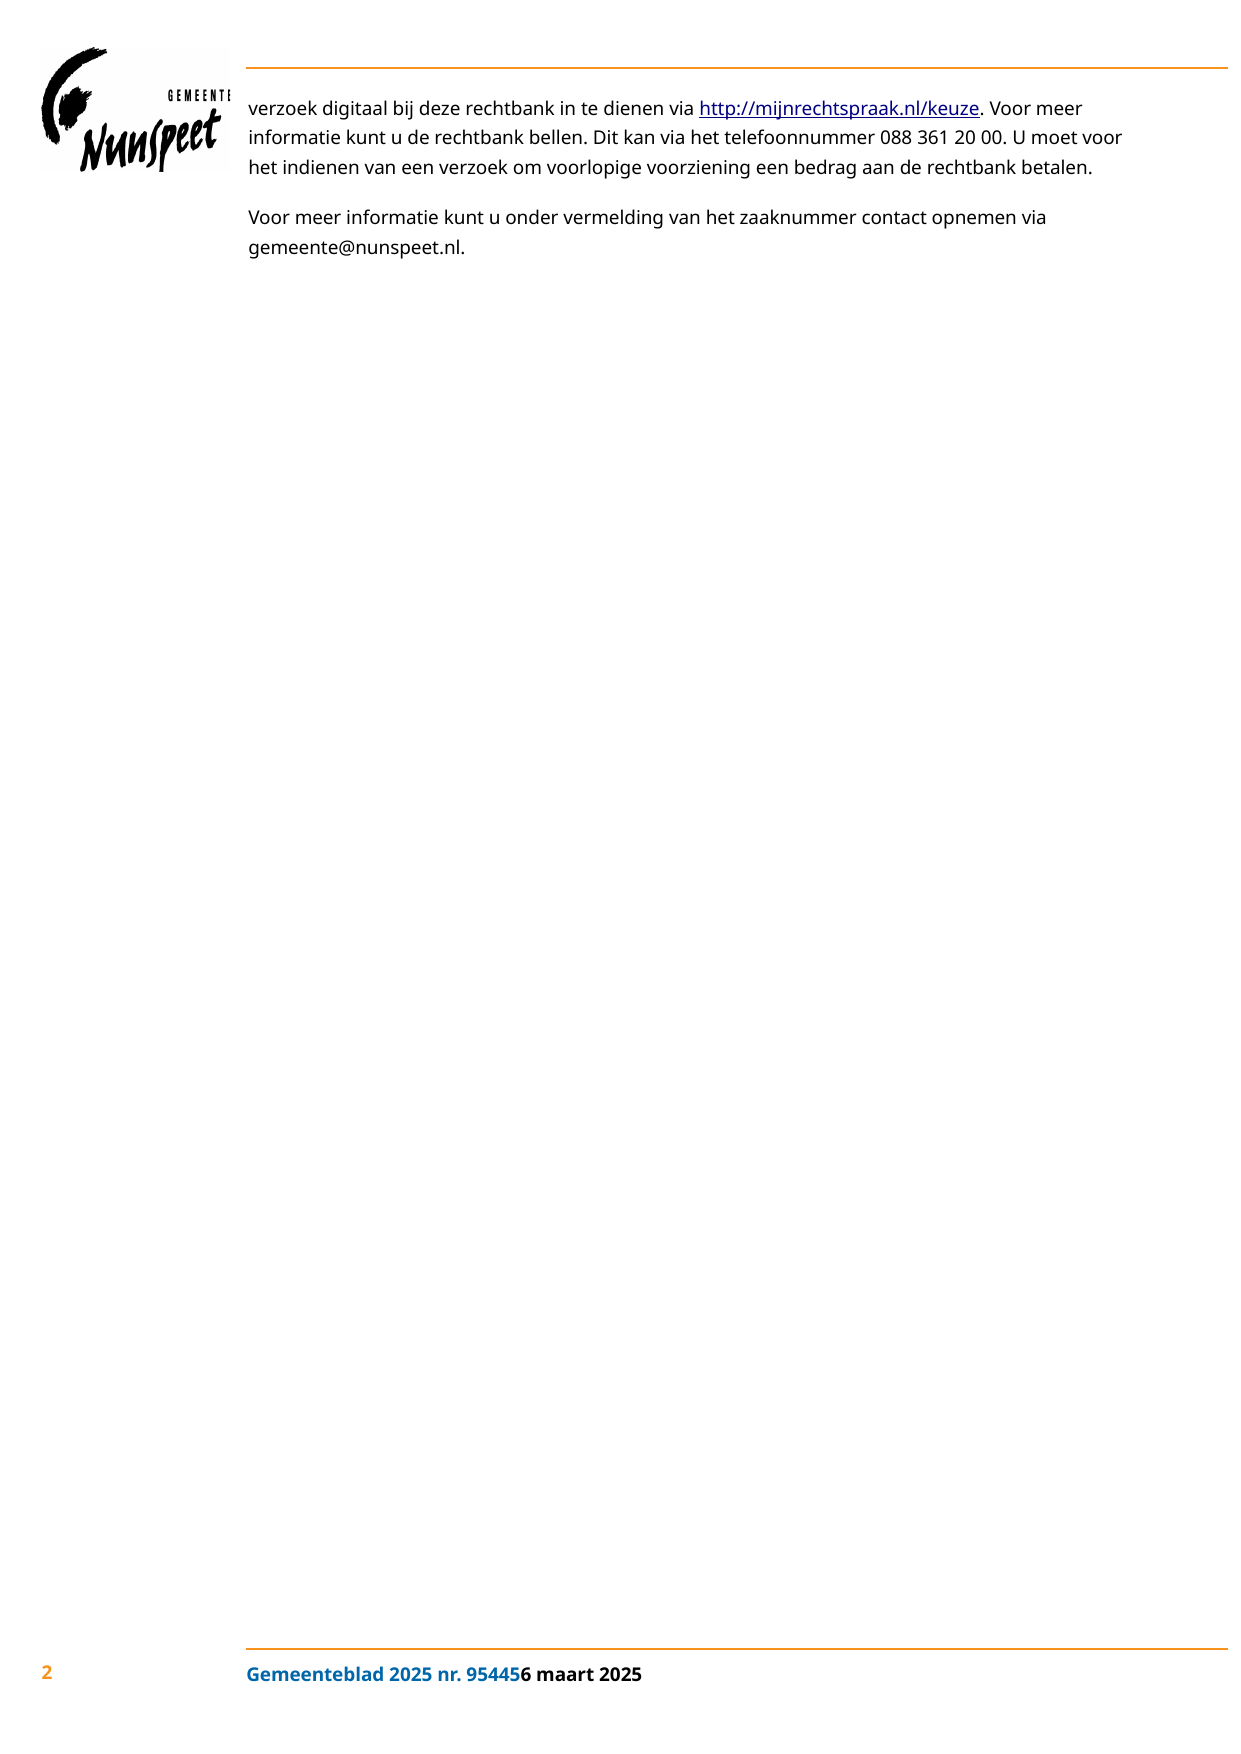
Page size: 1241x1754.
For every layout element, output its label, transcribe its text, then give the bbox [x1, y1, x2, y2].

picture [41, 47, 231, 172]
text verzoek digitaal bij deze rechtbank in te dienen via http://mijnrechtspraak.nl/keuze. Voor meer informatie kunt u de rechtbank bellen. Dit kan via het telefoonnummer 088 361 20 00. U moet voor het indienen van een verzoek om voorlopige voorziening een bedrag aan de rechtbank betalen. [248, 95, 1152, 180]
text Voor meer informatie kunt u onder vermelding van het zaaknummer contact opnemen via gemeente@nunspeet.nl. [248, 204, 1152, 260]
